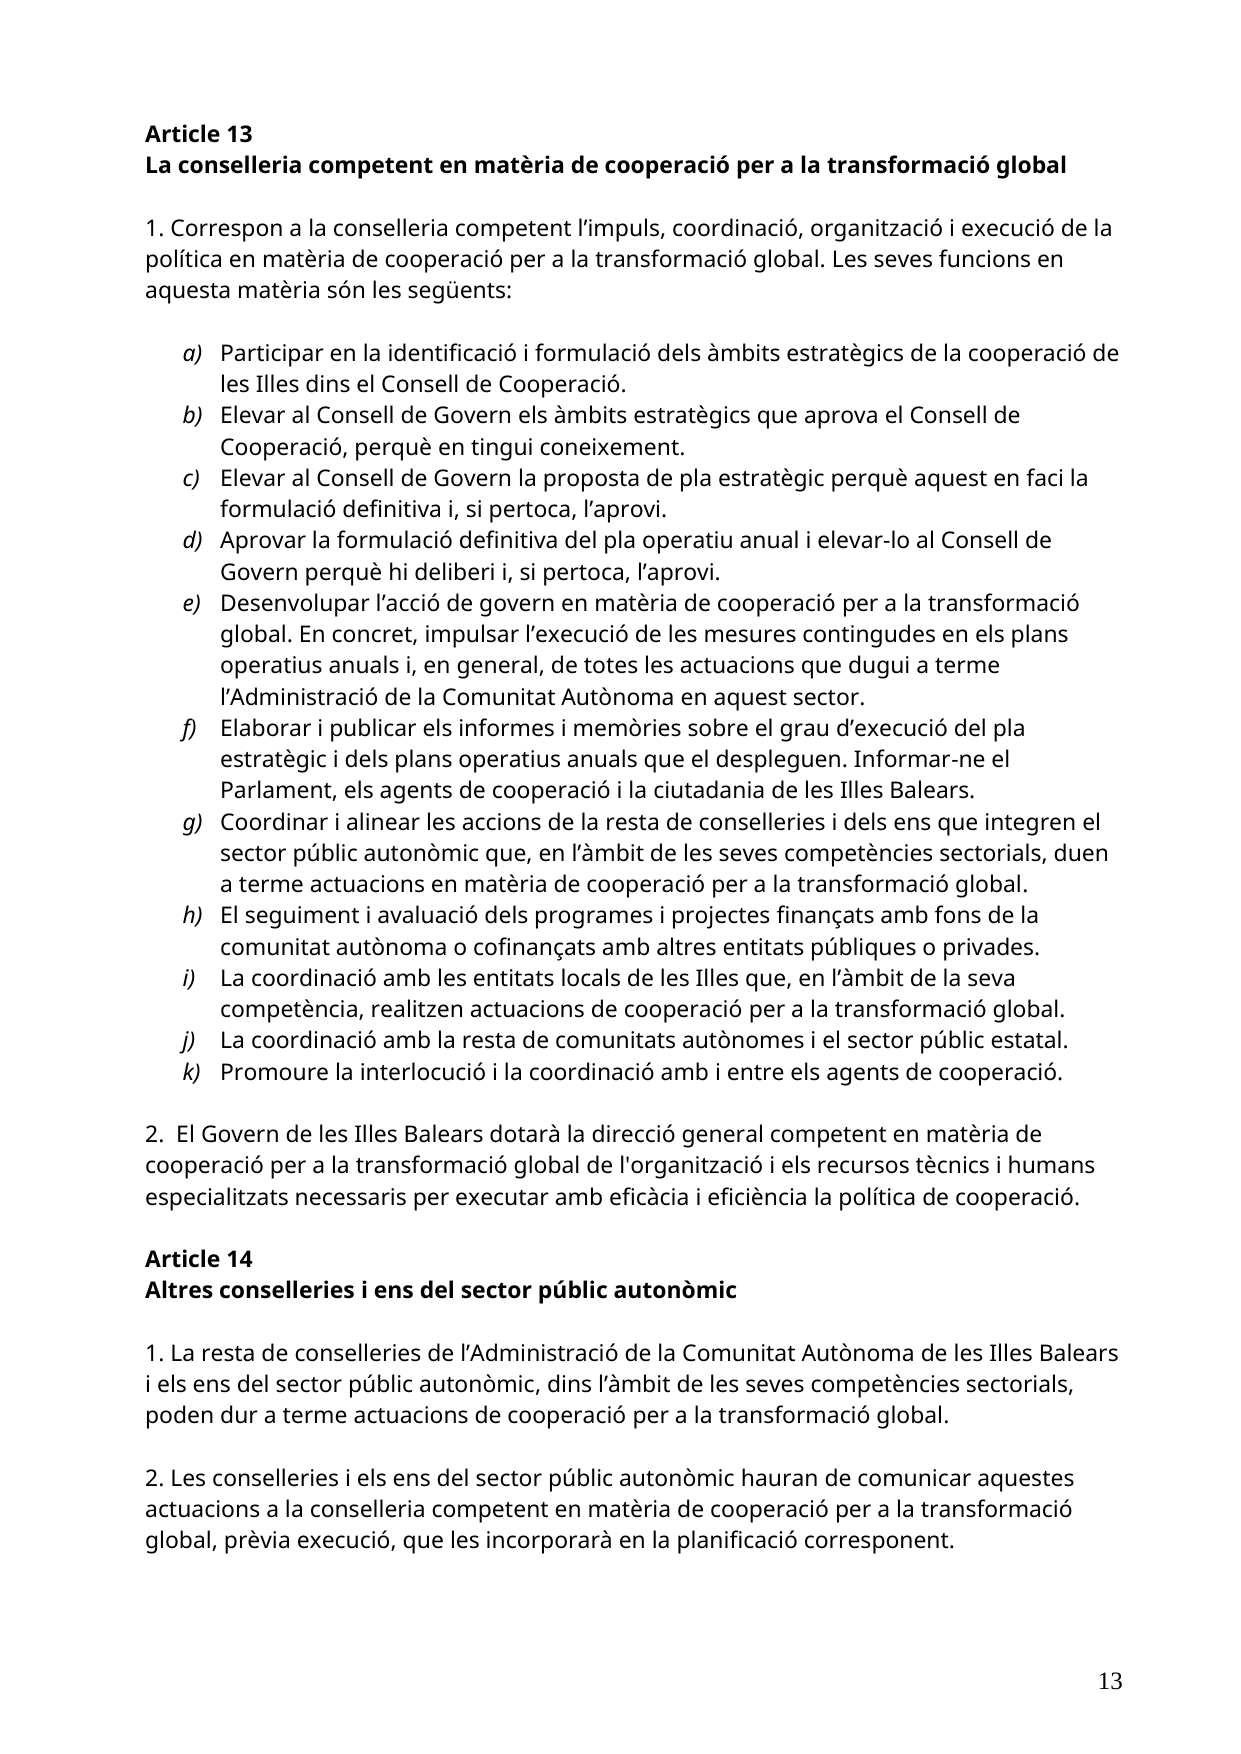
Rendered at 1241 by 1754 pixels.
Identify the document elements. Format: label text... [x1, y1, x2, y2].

list Aprovar la formulació definitiva del pla operatiu anual i elevar-lo al Consell de Govern perquè hi deliberi i, si pertoca, l’aprovi. [182, 524, 1122, 587]
list La coordinació amb la resta de comunitats autònomes i el sector públic estatal. [182, 1024, 1122, 1056]
text Altres conselleries i ens del sector públic autonòmic [145, 1274, 1122, 1306]
list 2. El Govern de les Illes Balears dotarà la direcció general competent en matèria de cooperació per a la transformació global de l'organització i els recursos tècnics i humans especialitzats necessaris per executar amb eficàcia i eficiència la política de cooperació. [145, 1118, 1122, 1212]
list Elevar al Consell de Govern els àmbits estratègics que aprova el Consell de Cooperació, perquè en tingui coneixement. [182, 399, 1122, 462]
list Participar en la identificació i formulació dels àmbits estratègics de la cooperació de les Illes dins el Consell de Cooperació. [182, 337, 1122, 399]
list 1. Correspon a la conselleria competent l’impuls, coordinació, organització i execució de la política en matèria de cooperació per a la transformació global. Les seves funcions en aquesta matèria són les següents: [145, 212, 1122, 306]
list Desenvolupar l’acció de govern en matèria de cooperació per a la transformació global. En concret, impulsar l’execució de les mesures contingudes en els plans operatius anuals i, en general, de totes les actuacions que dugui a terme l’Administració de la Comunitat Autònoma en aquest sector. [182, 587, 1122, 712]
text 2. Les conselleries i els ens del sector públic autonòmic hauran de comunicar aquestes actuacions a la conselleria competent en matèria de cooperació per a la transformació global, prèvia execució, que les incorporarà en la planificació corresponent. [145, 1462, 1122, 1556]
text Article 14 [145, 1243, 1122, 1274]
text La conselleria competent en matèria de cooperació per a la transformació global [145, 149, 1122, 181]
list El seguiment i avaluació dels programes i projectes finançats amb fons de la comunitat autònoma o cofinançats amb altres entitats públiques o privades. [182, 899, 1122, 962]
list La coordinació amb les entitats locals de les Illes que, en l’àmbit de la seva competència, realitzen actuacions de cooperació per a la transformació global. [182, 962, 1122, 1024]
list Elaborar i publicar els informes i memòries sobre el grau d’execució del pla estratègic i dels plans operatius anuals que el despleguen. Informar-ne el Parlament, els agents de cooperació i la ciutadania de les Illes Balears. [182, 712, 1122, 806]
list Promoure la interlocució i la coordinació amb i entre els agents de cooperació. [182, 1056, 1122, 1087]
list Coordinar i alinear les accions de la resta de conselleries i dels ens que integren el sector públic autonòmic que, en l’àmbit de les seves competències sectorials, duen a terme actuacions en matèria de cooperació per a la transformació global. [182, 806, 1122, 899]
text 1. La resta de conselleries de l’Administració de la Comunitat Autònoma de les Illes Balears i els ens del sector públic autonòmic, dins l’àmbit de les seves competències sectorials, poden dur a terme actuacions de cooperació per a la transformació global. [145, 1337, 1122, 1431]
list Elevar al Consell de Govern la proposta de pla estratègic perquè aquest en faci la formulació definitiva i, si pertoca, l’aprovi. [182, 462, 1122, 524]
text Article 13 [145, 118, 1122, 149]
